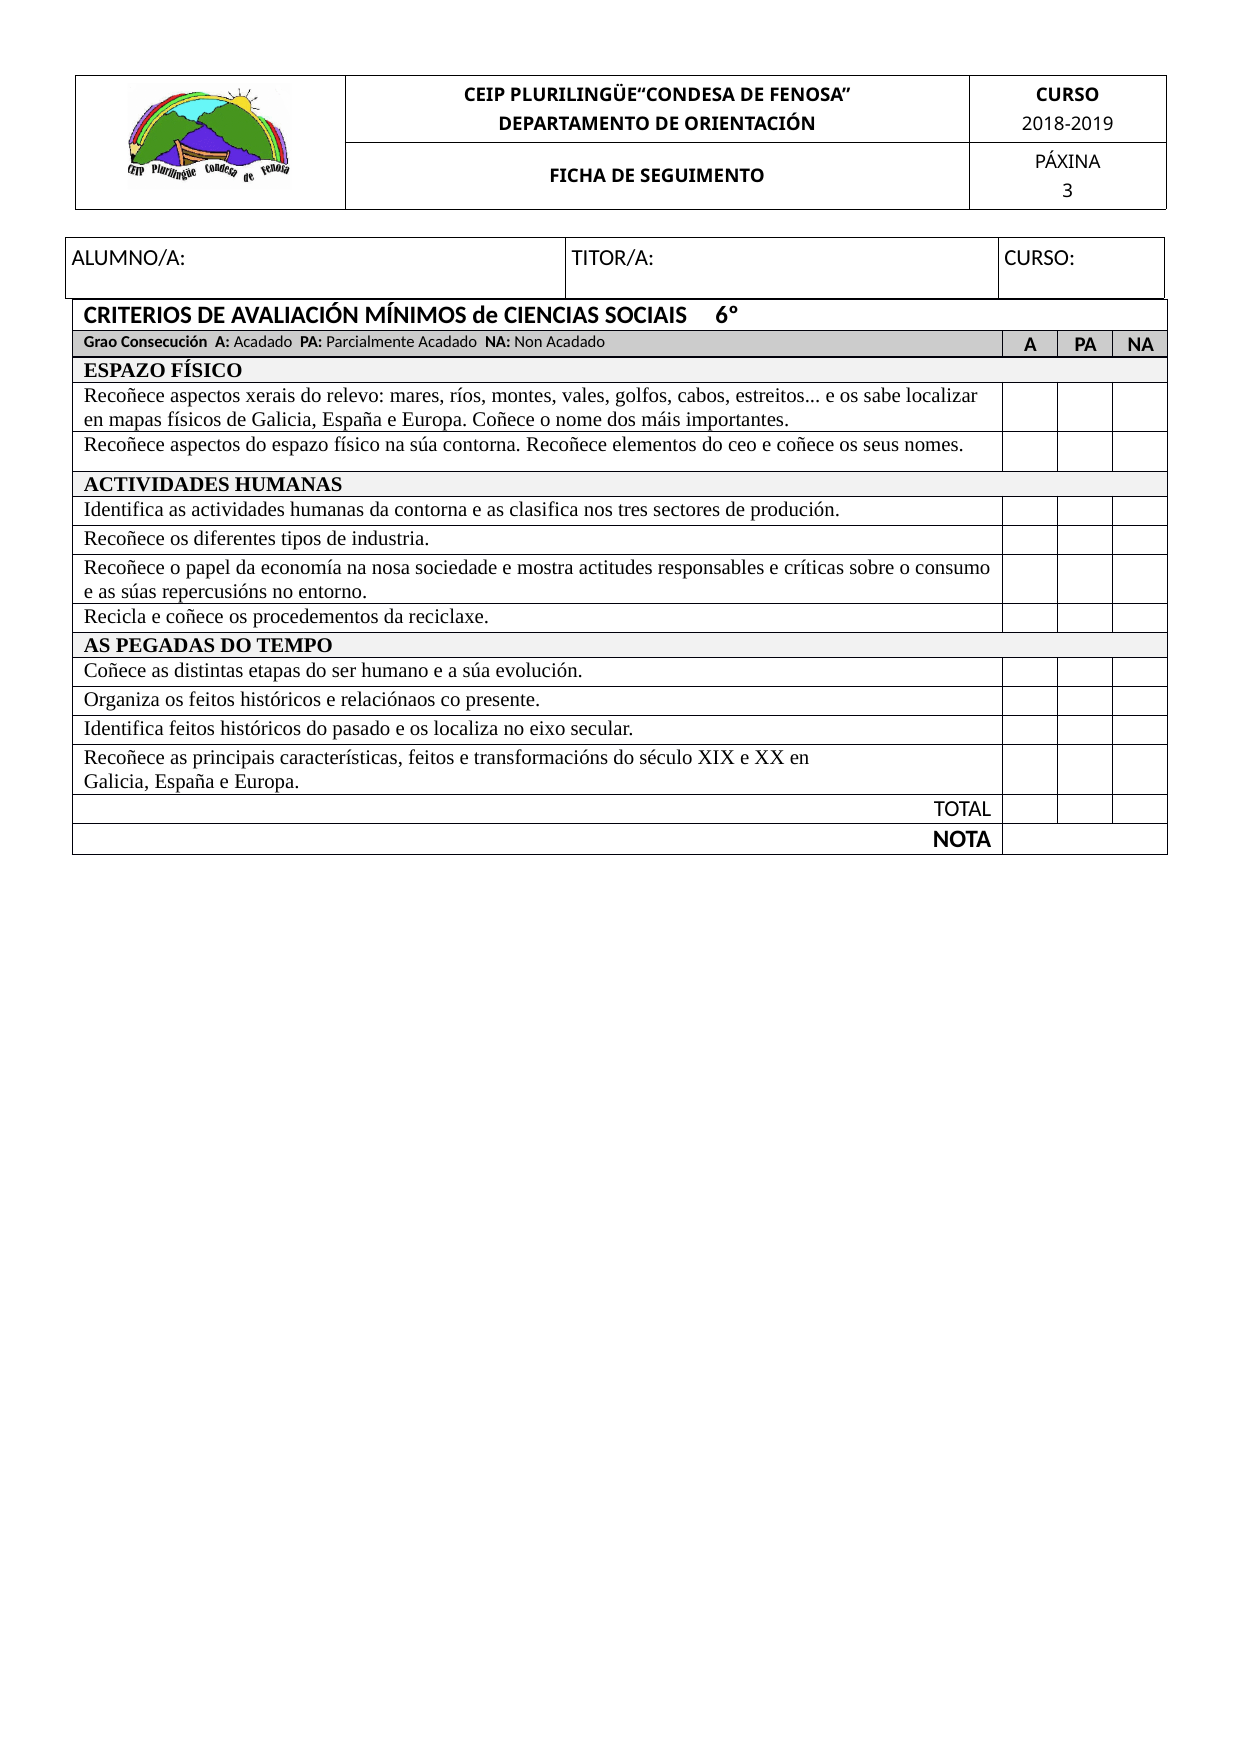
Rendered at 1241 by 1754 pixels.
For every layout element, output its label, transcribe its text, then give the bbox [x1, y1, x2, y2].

table_cell Recoñece aspectos xerais do relevo: mares, ríos, montes, vales, golfos, cabos, estreitos... e os sabe localizar en mapas físicos de Galicia, España e Europa. Coñece o nome dos máis importantes. [73, 383, 1002, 431]
table_cell [1058, 745, 1112, 793]
table_cell [1058, 658, 1112, 686]
table_cell [1003, 658, 1057, 686]
table_cell A [1003, 331, 1057, 356]
table_cell Organiza os feitos históricos e relaciónaos co presente. [73, 687, 1002, 715]
table_cell [1113, 716, 1167, 744]
table_cell TOTAL [73, 795, 1002, 822]
table_cell AS PEGADAS DO TEMPO [73, 633, 1167, 657]
table_cell Coñece as distintas etapas do ser humano e a súa evolución. [73, 658, 1002, 686]
table_cell [1113, 745, 1167, 793]
table_header CRITERIOS DE AVALIACIÓN MÍNIMOS de CIENCIAS SOCIAIS 6º [73, 300, 1167, 330]
table_cell Grao Consecución A: Acadado PA: Parcialmente Acadado NA: Non Acadado [73, 331, 1002, 356]
table_cell Recoñece as principais características, feitos e transformacións do século XIX e XX en Galicia, España e Europa. [73, 745, 1002, 793]
table_cell [1058, 795, 1112, 822]
table_cell ESPAZO FÍSICO [73, 358, 1167, 382]
table_cell [1113, 687, 1167, 715]
table_cell [1058, 526, 1112, 554]
table_cell [1113, 555, 1167, 603]
table_cell NOTA [73, 824, 1002, 854]
table_cell [1058, 716, 1112, 744]
table_cell Recicla e coñece os procedementos da reciclaxe. [73, 604, 1002, 632]
table_cell Recoñece os diferentes tipos de industria. [73, 526, 1002, 554]
table_cell [1058, 432, 1112, 471]
table_header CURSO: [999, 238, 1164, 298]
table_cell [1113, 526, 1167, 554]
table_cell [1113, 604, 1167, 632]
table_cell ACTIVIDADES HUMANAS [73, 472, 1167, 496]
table_cell [1113, 497, 1167, 525]
table_cell [1003, 555, 1057, 603]
table_cell NA [1113, 331, 1167, 356]
table_cell [1003, 824, 1167, 854]
table_cell [1058, 383, 1112, 431]
table_cell Identifica feitos históricos do pasado e os localiza no eixo secular. [73, 716, 1002, 744]
table_cell [1003, 497, 1057, 525]
table_cell [1058, 555, 1112, 603]
table_cell [1003, 526, 1057, 554]
table_cell [1113, 383, 1167, 431]
table_header TITOR/A: [566, 238, 998, 298]
table_cell [1113, 795, 1167, 822]
table_cell [1003, 432, 1057, 471]
table_cell Recoñece aspectos do espazo físico na súa contorna. Recoñece elementos do ceo e coñece os seus nomes. [73, 432, 1002, 471]
table_cell [1003, 687, 1057, 715]
table_cell [1113, 432, 1167, 471]
table_cell [1113, 658, 1167, 686]
table_cell [1058, 497, 1112, 525]
table_cell [1003, 604, 1057, 632]
table_cell [1003, 716, 1057, 744]
table_cell [1003, 383, 1057, 431]
table_header ALUMNO/A: [66, 238, 565, 298]
table_cell [1003, 745, 1057, 793]
table_cell Identifica as actividades humanas da contorna e as clasifica nos tres sectores de produción. [73, 497, 1002, 525]
table_cell [1003, 795, 1057, 822]
table_cell [1058, 604, 1112, 632]
table_cell [1058, 687, 1112, 715]
table_cell PA [1058, 331, 1112, 356]
picture [127, 83, 293, 190]
table_cell Recoñece o papel da economía na nosa sociedade e mostra actitudes responsables e críticas sobre o consumo e as súas repercusións no entorno. [73, 555, 1002, 603]
